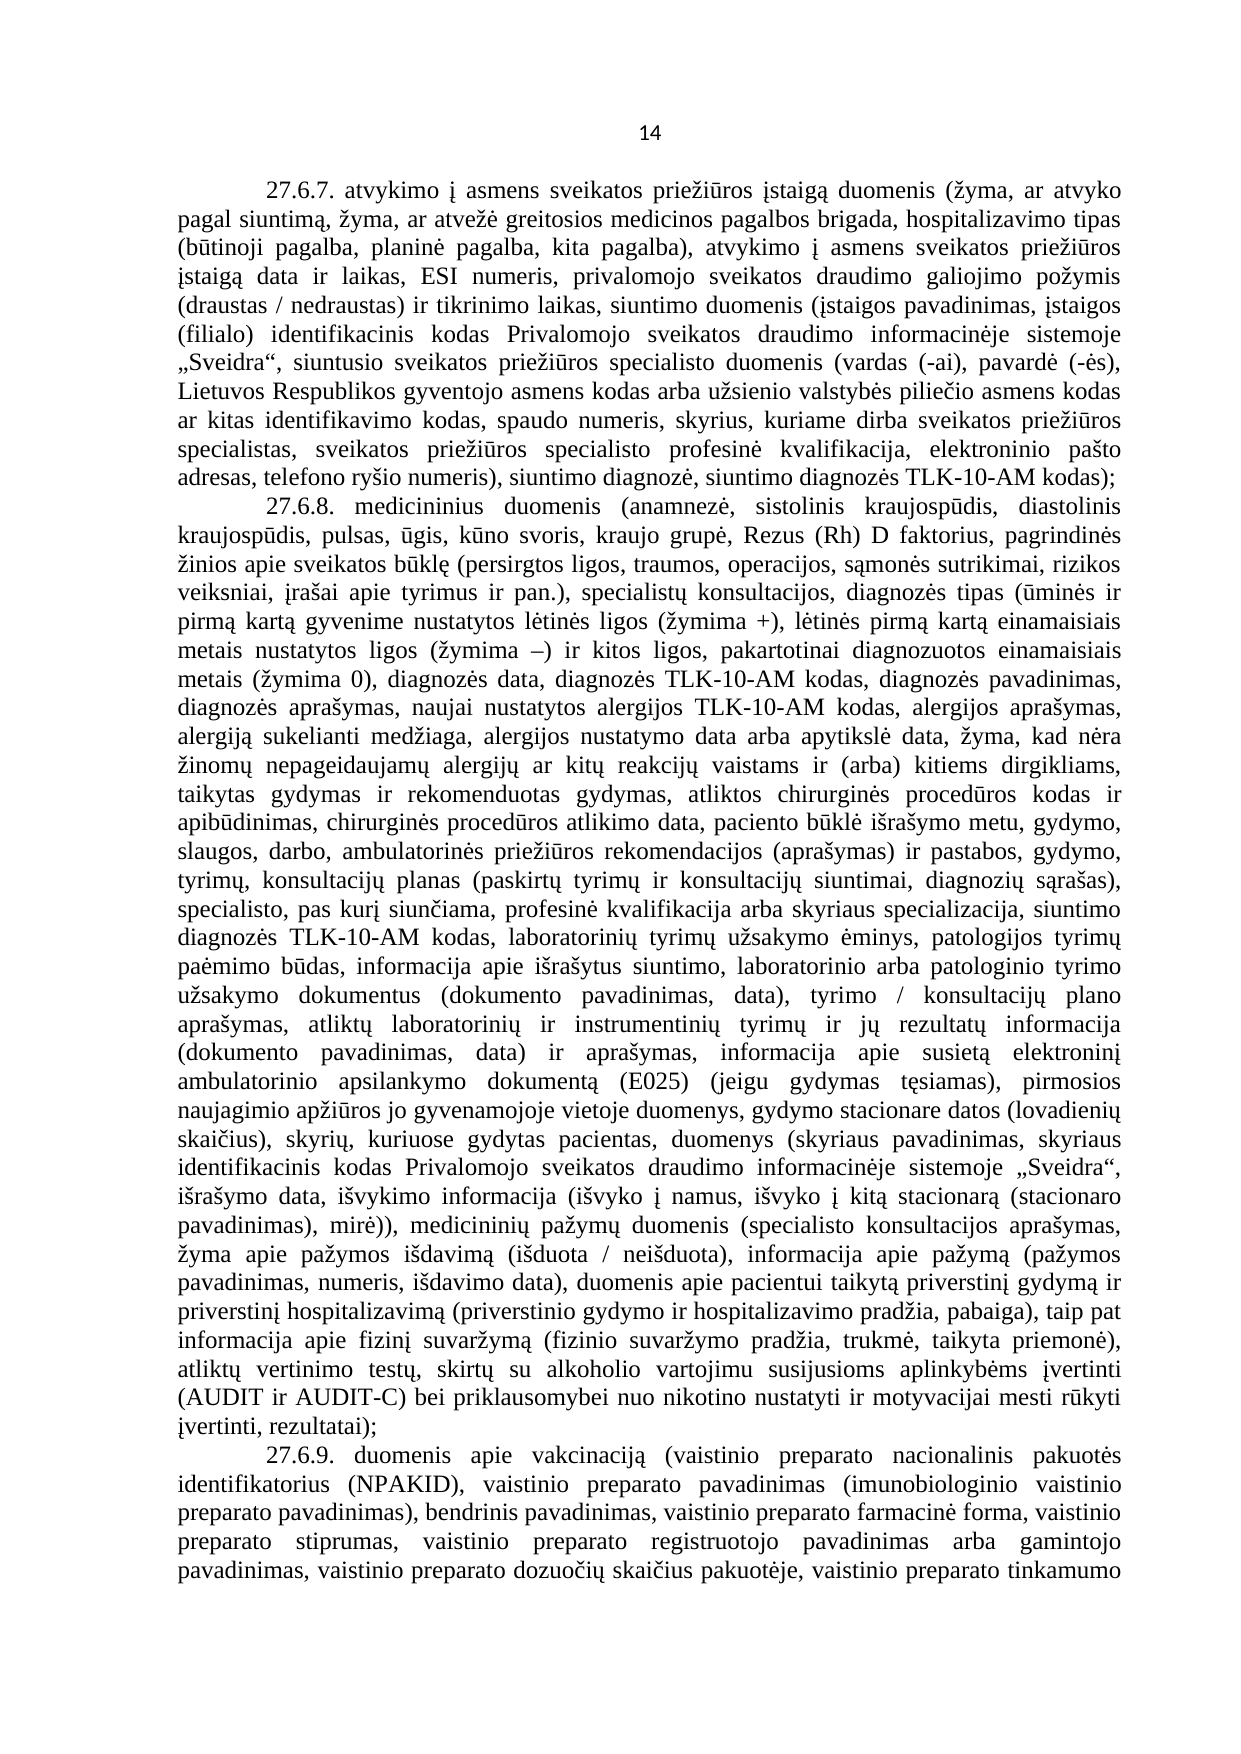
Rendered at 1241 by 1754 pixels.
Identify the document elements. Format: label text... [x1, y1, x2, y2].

text 27.6.7. atvykimo į asmens sveikatos priežiūros įstaigą duomenis (žyma, ar atvyko pagal siuntimą, žyma, ar atvežė greitosios medicinos pagalbos brigada, hospitalizavimo tipas (būtinoji pagalba, planinė pagalba, kita pagalba), atvykimo į asmens sveikatos priežiūros įstaigą data ir laikas, ESI numeris, privalomojo sveikatos draudimo galiojimo požymis (draustas / nedraustas) ir tikrinimo laikas, siuntimo duomenis (įstaigos pavadinimas, įstaigos (filialo) identifikacinis kodas Privalomojo sveikatos draudimo informacinėje sistemoje „Sveidra“, siuntusio sveikatos priežiūros specialisto duomenis (vardas (-ai), pavardė (-ės), Lietuvos Respublikos gyventojo asmens kodas arba užsienio valstybės piliečio asmens kodas ar kitas identifikavimo kodas, spaudo numeris, skyrius, kuriame dirba sveikatos priežiūros specialistas, sveikatos priežiūros specialisto profesinė kvalifikacija, elektroninio pašto adresas, telefono ryšio numeris), siuntimo diagnozė, siuntimo diagnozės TLK-10-AM kodas); [177, 175, 1122, 491]
text 27.6.9. duomenis apie vakcinaciją (vaistinio preparato nacionalinis pakuotės identifikatorius (NPAKID), vaistinio preparato pavadinimas (imunobiologinio vaistinio preparato pavadinimas), bendrinis pavadinimas, vaistinio preparato farmacinė forma, vaistinio preparato stiprumas, vaistinio preparato registruotojo pavadinimas arba gamintojo pavadinimas, vaistinio preparato dozuočių skaičius pakuotėje, vaistinio preparato tinkamumo [177, 1440, 1122, 1584]
text 27.6.8. medicininius duomenis (anamnezė, sistolinis kraujospūdis, diastolinis kraujospūdis, pulsas, ūgis, kūno svoris, kraujo grupė, Rezus (Rh) D faktorius, pagrindinės žinios apie sveikatos būklę (persirgtos ligos, traumos, operacijos, sąmonės sutrikimai, rizikos veiksniai, įrašai apie tyrimus ir pan.), specialistų konsultacijos, diagnozės tipas (ūminės ir pirmą kartą gyvenime nustatytos lėtinės ligos (žymima +), lėtinės pirmą kartą einamaisiais metais nustatytos ligos (žymima –) ir kitos ligos, pakartotinai diagnozuotos einamaisiais metais (žymima 0), diagnozės data, diagnozės TLK-10-AM kodas, diagnozės pavadinimas, diagnozės aprašymas, naujai nustatytos alergijos TLK-10-AM kodas, alergijos aprašymas, alergiją sukelianti medžiaga, alergijos nustatymo data arba apytikslė data, žyma, kad nėra žinomų nepageidaujamų alergijų ar kitų reakcijų vaistams ir (arba) kitiems dirgikliams, taikytas gydymas ir rekomenduotas gydymas, atliktos chirurginės procedūros kodas ir apibūdinimas, chirurginės procedūros atlikimo data, paciento būklė išrašymo metu, gydymo, slaugos, darbo, ambulatorinės priežiūros rekomendacijos (aprašymas) ir pastabos, gydymo, tyrimų, konsultacijų planas (paskirtų tyrimų ir konsultacijų siuntimai, diagnozių sąrašas), specialisto, pas kurį siunčiama, profesinė kvalifikacija arba skyriaus specializacija, siuntimo diagnozės TLK-10-AM kodas, laboratorinių tyrimų užsakymo ėminys, patologijos tyrimų paėmimo būdas, informacija apie išrašytus siuntimo, laboratorinio arba patologinio tyrimo užsakymo dokumentus (dokumento pavadinimas, data), tyrimo / konsultacijų plano aprašymas, atliktų laboratorinių ir instrumentinių tyrimų ir jų rezultatų informacija (dokumento pavadinimas, data) ir aprašymas, informacija apie susietą elektroninį ambulatorinio apsilankymo dokumentą (E025) (jeigu gydymas tęsiamas), pirmosios naujagimio apžiūros jo gyvenamojoje vietoje duomenys, gydymo stacionare datos (lovadienių skaičius), skyrių, kuriuose gydytas pacientas, duomenys (skyriaus pavadinimas, skyriaus identifikacinis kodas Privalomojo sveikatos draudimo informacinėje sistemoje „Sveidra“, išrašymo data, išvykimo informacija (išvyko į namus, išvyko į kitą stacionarą (stacionaro pavadinimas), mirė)), medicininių pažymų duomenis (specialisto konsultacijos aprašymas, žyma apie pažymos išdavimą (išduota / neišduota), informacija apie pažymą (pažymos pavadinimas, numeris, išdavimo data), duomenis apie pacientui taikytą priverstinį gydymą ir priverstinį hospitalizavimą (priverstinio gydymo ir hospitalizavimo pradžia, pabaiga), taip pat informacija apie fizinį suvaržymą (fizinio suvaržymo pradžia, trukmė, taikyta priemonė), atliktų vertinimo testų, skirtų su alkoholio vartojimu susijusioms aplinkybėms įvertinti (AUDIT ir AUDIT-C) bei priklausomybei nuo nikotino nustatyti ir motyvacijai mesti rūkyti įvertinti, rezultatai); [177, 491, 1122, 1440]
